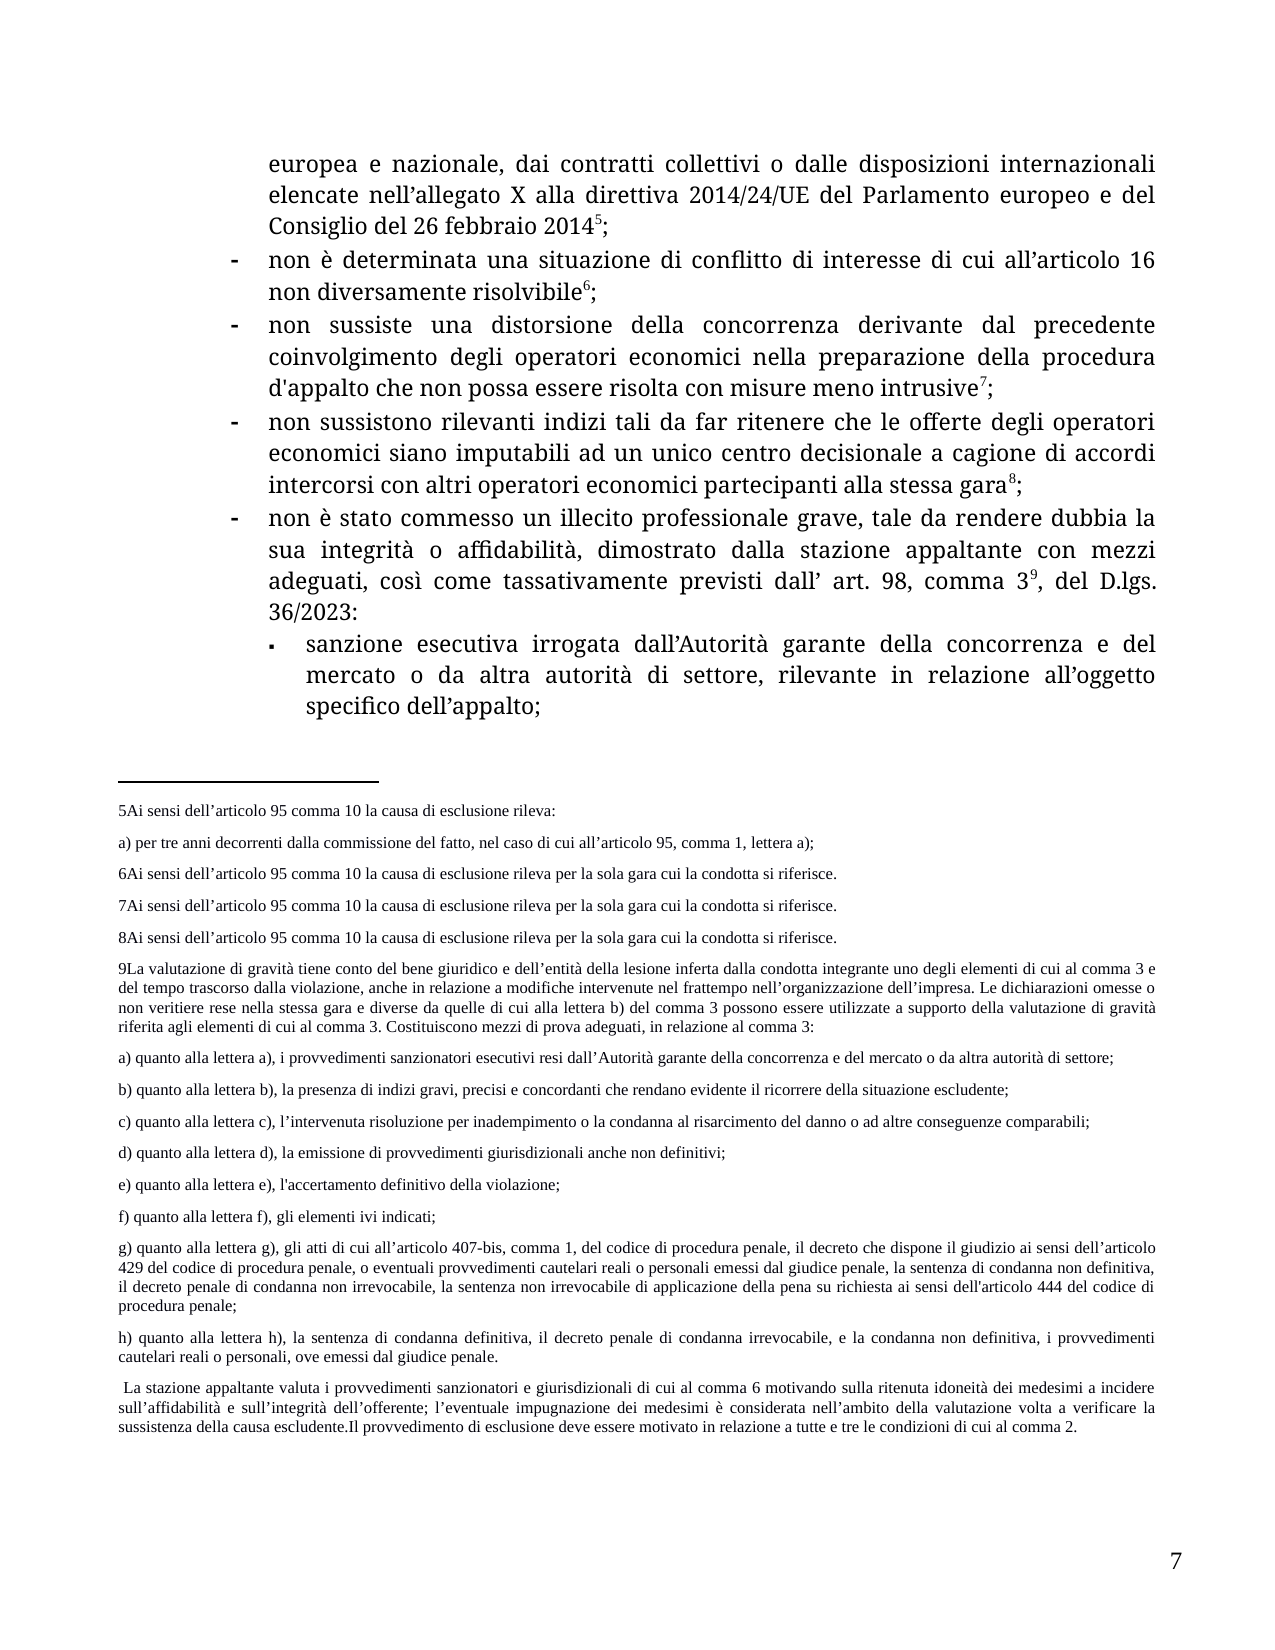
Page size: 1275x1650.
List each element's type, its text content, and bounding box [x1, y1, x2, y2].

list d) quanto alla lettera d), la emissione di provvedimenti giurisdizionali anche non definitivi; [118, 1143, 1157, 1162]
list La valutazione di gravità tiene conto del bene giuridico e dell’entità della lesione inferta dalla condotta integrante uno degli elementi di cui al comma 3 e del tempo trascorso dalla violazione, anche in relazione a modifiche intervenute nel frattempo nell’organizzazione dell’impresa. Le dichiarazioni omesse o non veritiere rese nella stessa gara e diverse da quelle di cui alla lettera b) del comma 3 possono essere utilizzate a supporto della valutazione di gravità riferita agli elementi di cui al comma 3. Costituiscono mezzi di prova adeguati, in relazione al comma 3: [118, 959, 1157, 1036]
list Ai sensi dell’articolo 95 comma 10 la causa di esclusione rileva per la sola gara cui la condotta si riferisce. [118, 927, 1157, 947]
list non è determinata una situazione di conflitto di interesse di cui all’articolo 16 non diversamente risolvibile; [231, 241, 1157, 307]
list c) quanto alla lettera c), l’intervenuta risoluzione per inadempimento o la condanna al risarcimento del danno o ad altre conseguenze comparabili; [118, 1112, 1157, 1131]
list sanzione esecutiva irrogata dall’Autorità garante della concorrenza e del mercato o da altra autorità di settore, rilevante in relazione all’oggetto specifico dell’appalto; [268, 628, 1157, 721]
list europea e nazionale, dai contratti collettivi o dalle disposizioni internazionali elencate nell’allegato X alla direttiva 2014/24/UE del Parlamento europeo e del Consiglio del 26 febbraio 2014; [231, 148, 1157, 241]
list h) quanto alla lettera h), la sentenza di condanna definitiva, il decreto penale di condanna irrevocabile, e la condanna non definitiva, i provvedimenti cautelari reali o personali, ove emessi dal giudice penale. [118, 1327, 1157, 1366]
list g) quanto alla lettera g), gli atti di cui all’articolo 407-bis, comma 1, del codice di procedura penale, il decreto che dispone il giudizio ai sensi dell’articolo 429 del codice di procedura penale, o eventuali provvedimenti cautelari reali o personali emessi dal giudice penale, la sentenza di condanna non definitiva, il decreto penale di condanna non irrevocabile, la sentenza non irrevocabile di applicazione della pena su richiesta ai sensi dell'articolo 444 del codice di procedura penale; [118, 1238, 1157, 1315]
list Ai sensi dell’articolo 95 comma 10 la causa di esclusione rileva per la sola gara cui la condotta si riferisce. [118, 864, 1157, 883]
list a) quanto alla lettera a), i provvedimenti sanzionatori esecutivi resi dall’Autorità garante della concorrenza e del mercato o da altra autorità di settore; [118, 1048, 1157, 1067]
list e) quanto alla lettera e), l'accertamento definitivo della violazione; [118, 1175, 1157, 1194]
list non sussiste una distorsione della concorrenza derivante dal precedente coinvolgimento degli operatori economici nella preparazione della procedura d'appalto che non possa essere risolta con misure meno intrusive; [231, 307, 1157, 403]
list Ai sensi dell’articolo 95 comma 10 la causa di esclusione rileva: [118, 801, 1157, 820]
list Ai sensi dell’articolo 95 comma 10 la causa di esclusione rileva per la sola gara cui la condotta si riferisce. [118, 896, 1157, 915]
list a) per tre anni decorrenti dalla commissione del fatto, nel caso di cui all’articolo 95, comma 1, lettera a); [118, 832, 1157, 852]
list non sussistono rilevanti indizi tali da far ritenere che le offerte degli operatori economici siano imputabili ad un unico centro decisionale a cagione di accordi intercorsi con altri operatori economici partecipanti alla stessa gara; [231, 403, 1157, 500]
list f) quanto alla lettera f), gli elementi ivi indicati; [118, 1207, 1157, 1226]
list b) quanto alla lettera b), la presenza di indizi gravi, precisi e concordanti che rendano evidente il ricorrere della situazione escludente; [118, 1080, 1157, 1099]
list La stazione appaltante valuta i provvedimenti sanzionatori e giurisdizionali di cui al comma 6 motivando sulla ritenuta idoneità dei medesimi a incidere sull’affidabilità e sull’integrità dell’offerente; l’eventuale impugnazione dei medesimi è considerata nell’ambito della valutazione volta a verificare la sussistenza della causa escludente.Il provvedimento di esclusione deve essere motivato in relazione a tutte e tre le condizioni di cui al comma 2. [118, 1378, 1157, 1436]
list non è stato commesso un illecito professionale grave, tale da rendere dubbia la sua integrità o affidabilità, dimostrato dalla stazione appaltante con mezzi adeguati, così come tassativamente previsti dall’ art. 98, comma 3, del D.lgs. 36/2023: [231, 500, 1157, 628]
